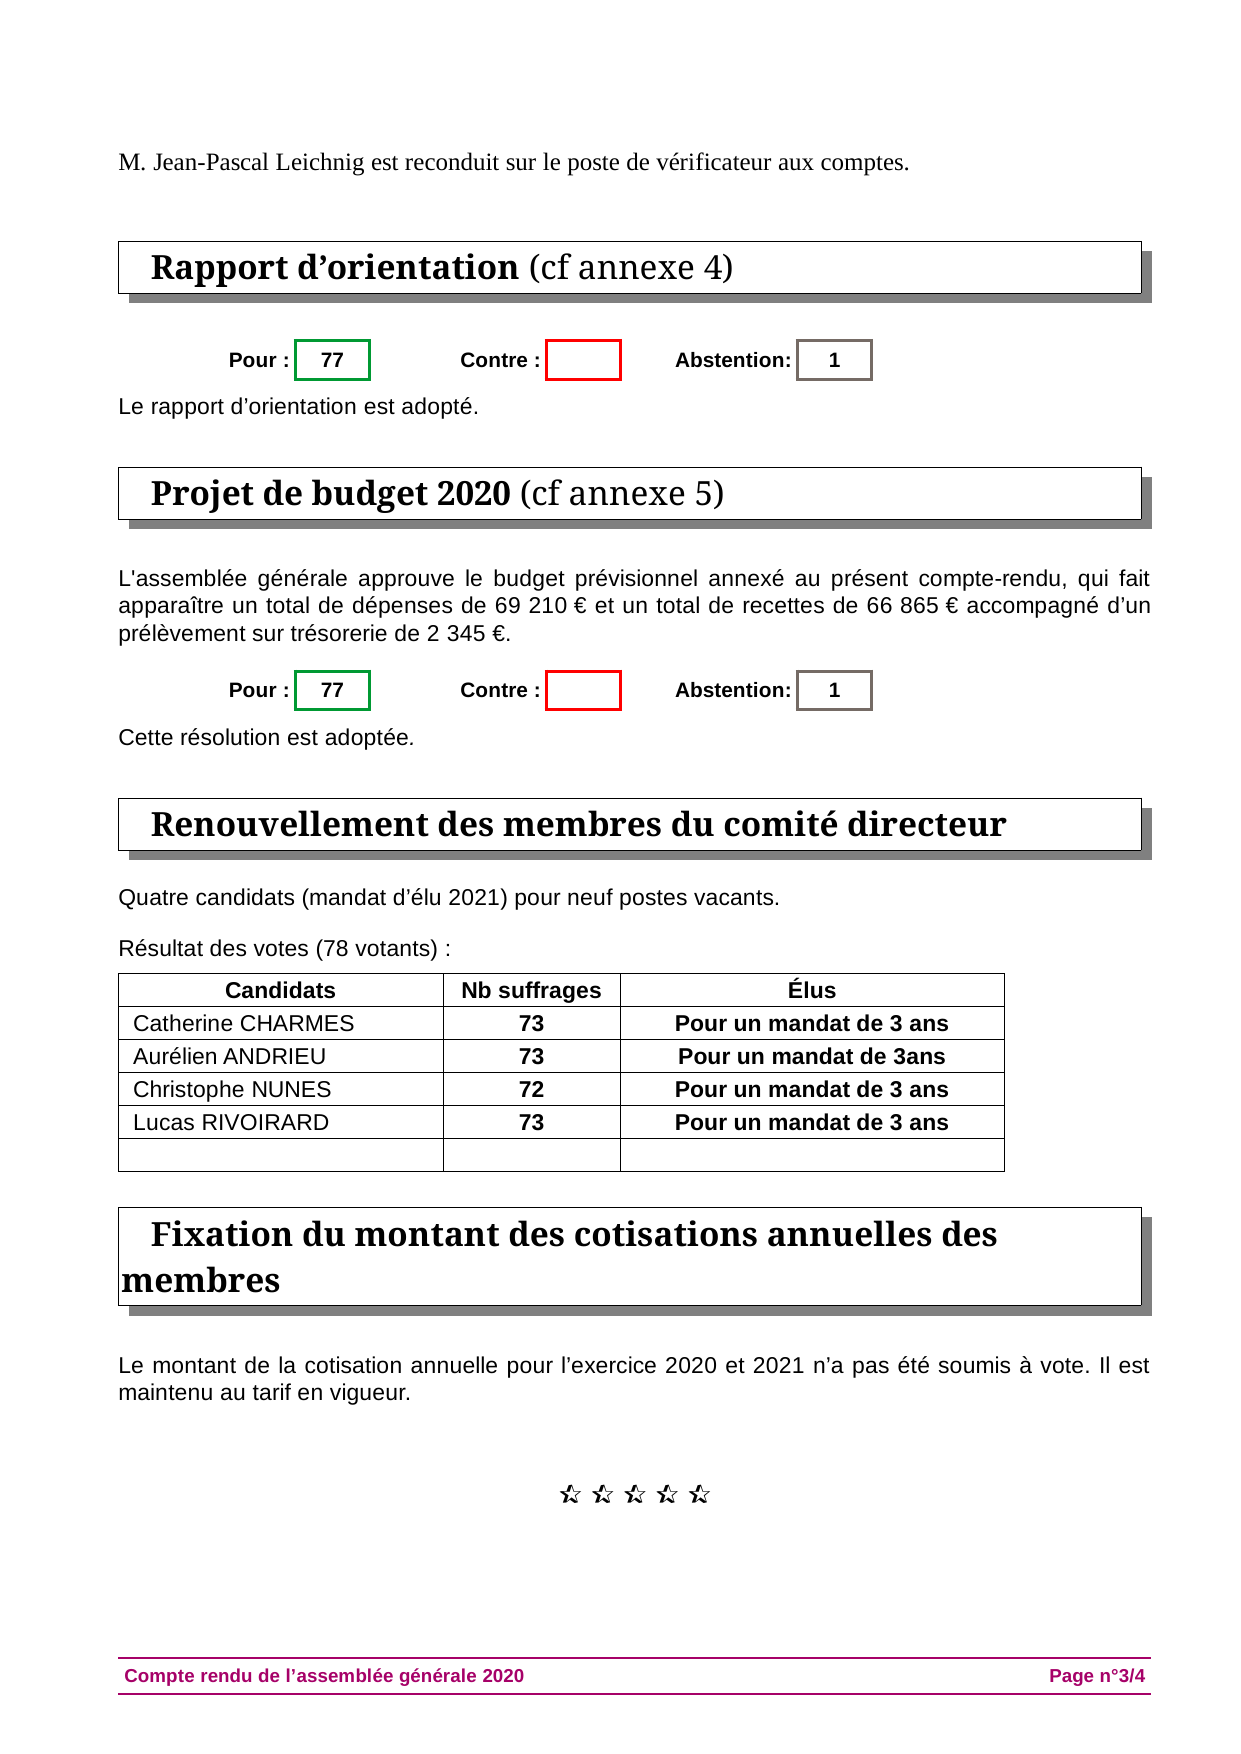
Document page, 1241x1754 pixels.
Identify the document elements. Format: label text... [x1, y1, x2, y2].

table_header Élus [621, 974, 1004, 1006]
table_cell [621, 1139, 1004, 1171]
table_cell Aurélien ANDRIEU [119, 1040, 443, 1072]
text L'assemblée générale approuve le budget prévisionnel annexé au présent compte-rendu, qui fait apparaître un total de dépenses de 69 210 € et un total de recettes de 66 865 € accompagné d’un prélèvement sur trésorerie de 2 345 €. [118, 565, 1152, 646]
table_header 77 [297, 673, 368, 708]
table_cell [119, 1139, 443, 1171]
text Projet de budget 2020 (cf annexe 5) [119, 468, 1141, 519]
table_cell 72 [444, 1073, 620, 1105]
table_cell Pour un mandat de 3 ans [621, 1073, 1004, 1105]
table_cell 73 [444, 1007, 620, 1039]
text Le montant de la cotisation annuelle pour l’exercice 2020 et 2021 n’a pas été soumis à vote. Il est maintenu au tarif en vigueur. [118, 1351, 1152, 1405]
table_header [873, 670, 1063, 708]
table_header Nb suffrages [444, 974, 620, 1006]
table_header [1063, 670, 1152, 708]
text M. Jean-Pascal Leichnig est reconduit sur le poste de vérificateur aux comptes. [118, 147, 1152, 176]
table_header [227, 1580, 635, 1628]
table_cell Lucas RIVOIRARD [119, 1106, 443, 1138]
table_header Abstention: [622, 670, 796, 708]
table_header Abstention: [622, 339, 796, 377]
text  [118, 1485, 1152, 1512]
table_cell 73 [444, 1040, 620, 1072]
table_cell 73 [444, 1106, 620, 1138]
table_header 77 [297, 342, 368, 377]
table_header [548, 342, 619, 377]
table_cell Catherine CHARMES [119, 1007, 443, 1039]
text Quatre candidats (mandat d’élu 2021) pour neuf postes vacants. [118, 884, 1152, 911]
text Rapport d’orientation (cf annexe 4) [119, 242, 1141, 293]
table_header Pour : [118, 670, 294, 708]
table_header [873, 339, 1063, 377]
table_cell Pour un mandat de 3ans [621, 1040, 1004, 1072]
table_cell [444, 1139, 620, 1171]
text Le rapport d’orientation est adopté. [118, 392, 1152, 419]
text Résultat des votes (78 votants) : [118, 934, 1152, 961]
table_header 1 [799, 673, 870, 708]
table_header Candidats [119, 974, 443, 1006]
table_header [1063, 339, 1152, 377]
table_header Contre : [371, 339, 545, 377]
table_header Pour : [118, 339, 294, 377]
text Fixation du montant des cotisations annuelles des membres [119, 1208, 1141, 1305]
table_header Contre : [371, 670, 545, 708]
text Cette résolution est adoptée. [118, 723, 1152, 750]
table_header [635, 1580, 1048, 1628]
text Renouvellement des membres du comité directeur [119, 799, 1141, 849]
table_header 1 [799, 342, 870, 377]
table_cell Christophe NUNES [119, 1073, 443, 1105]
table_cell Pour un mandat de 3 ans [621, 1007, 1004, 1039]
table_cell Pour un mandat de 3 ans [621, 1106, 1004, 1138]
table_header [548, 673, 619, 708]
